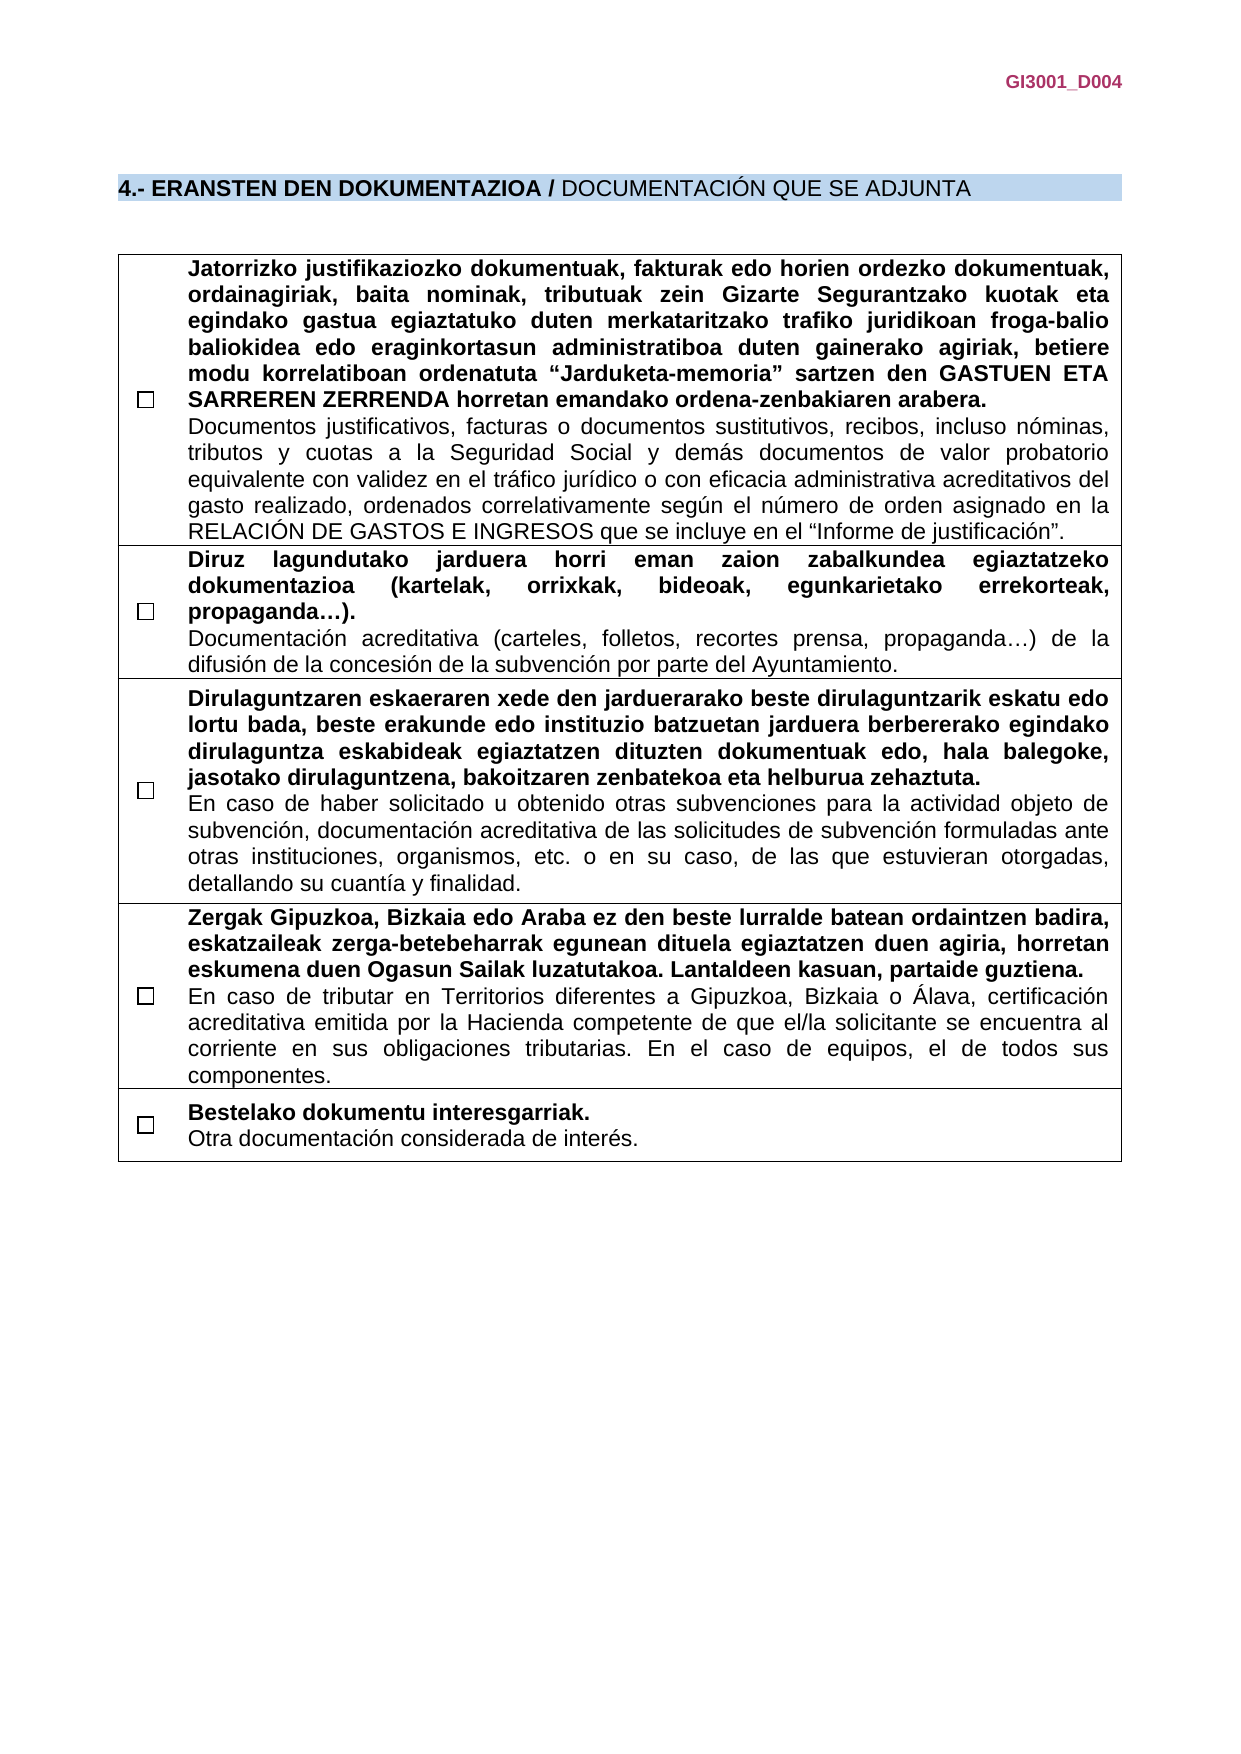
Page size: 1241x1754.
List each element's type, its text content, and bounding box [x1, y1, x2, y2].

table_cell Zergak Gipuzkoa, Bizkaia edo Araba ez den beste lurralde batean ordaintzen badira, eskatzaileak zerga-betebeharrak egunean dituela egiaztatzen duen agiria, horretan eskumena duen Ogasun Sailak luzatutakoa. Lantaldeen kasuan, partaide guztiena. En caso de tributar en Territorios diferentes a Gipuzkoa, Bizkaia o Álava, certificación acreditativa emitida por la Hacienda competente de que el/la solicitante se encuentra al corriente en sus obligaciones tributarias. En el caso de equipos, el de todos sus componentes. [176, 904, 1121, 1088]
table_header Jatorrizko justifikaziozko dokumentuak, fakturak edo horien ordezko dokumentuak, ordainagiriak, baita nominak, tributuak zein Gizarte Segurantzako kuotak eta egindako gastua egiaztatuko duten merkataritzako trafiko juridikoan froga-balio baliokidea edo eraginkortasun administratiboa duten gainerako agiriak, betiere modu korrelatiboan ordenatuta “Jarduketa-memoria” sartzen den GASTUEN ETA SARREREN ZERRENDA horretan emandako ordena-zenbakiaren arabera. Documentos justificativos, facturas o documentos sustitutivos, recibos, incluso nóminas, tributos y cuotas a la Seguridad Social y demás documentos de valor probatorio equivalente con validez en el tráfico jurídico o con eficacia administrativa acreditativos del gasto realizado, ordenados correlativamente según el número de orden asignado en la RELACIÓN DE GASTOS E INGRESOS que se incluye en el “Informe de justificación”. [176, 255, 1121, 544]
table_cell [119, 1089, 176, 1161]
table_cell Dirulaguntzaren eskaeraren xede den jarduerarako beste dirulaguntzarik eskatu edo lortu bada, beste erakunde edo instituzio batzuetan jarduera berbererako egindako dirulaguntza eskabideak egiaztatzen dituzten dokumentuak edo, hala balegoke, jasotako dirulaguntzena, bakoitzaren zenbatekoa eta helburua zehaztuta. En caso de haber solicitado u obtenido otras subvenciones para la actividad objeto de subvención, documentación acreditativa de las solicitudes de subvención formuladas ante otras instituciones, organismos, etc. o en su caso, de las que estuvieran otorgadas, detallando su cuantía y finalidad. [176, 679, 1121, 902]
table_header [119, 255, 176, 544]
table_cell [119, 546, 176, 677]
table_cell [119, 904, 176, 1088]
table_cell Bestelako dokumentu interesgarriak. Otra documentación considerada de interés. [176, 1089, 1121, 1161]
text 4.- ERANSTEN DEN DOKUMENTAZIOA / DOCUMENTACIÓN QUE SE ADJUNTA [118, 174, 1122, 201]
table_cell Diruz lagundutako jarduera horri eman zaion zabalkundea egiaztatzeko dokumentazioa (kartelak, orrixkak, bideoak, egunkarietako errekorteak, propaganda…). Documentación acreditativa (carteles, folletos, recortes prensa, propaganda…) de la difusión de la concesión de la subvención por parte del Ayuntamiento. [176, 546, 1121, 677]
table_cell [119, 679, 176, 902]
